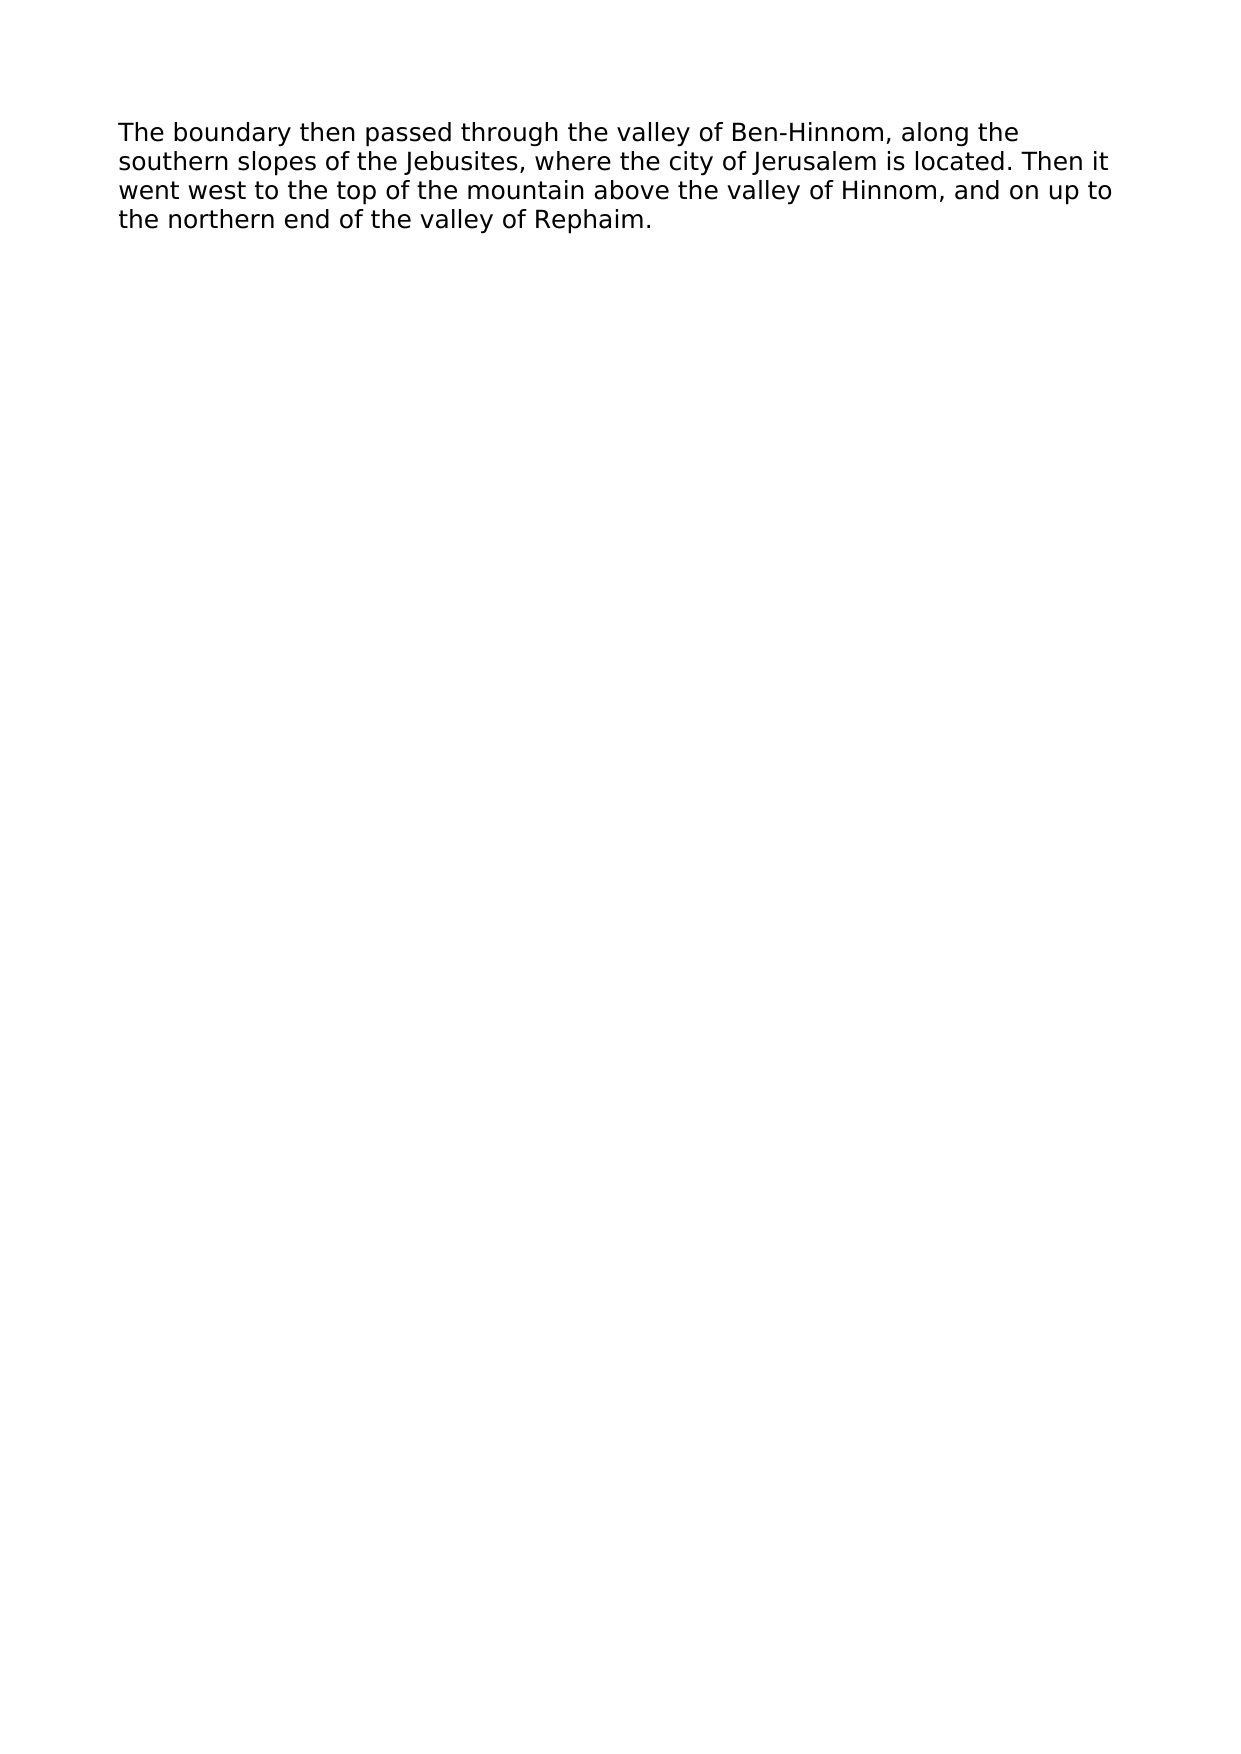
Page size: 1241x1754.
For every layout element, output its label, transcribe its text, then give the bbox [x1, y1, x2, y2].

text The boundary then passed through the valley of Ben-Hinnom, along the southern slopes of the Jebusites, where the city of Jerusalem is located. Then it went west to the top of the mountain above the valley of Hinnom, and on up to the northern end of the valley of Rephaim. [118, 118, 1122, 235]
